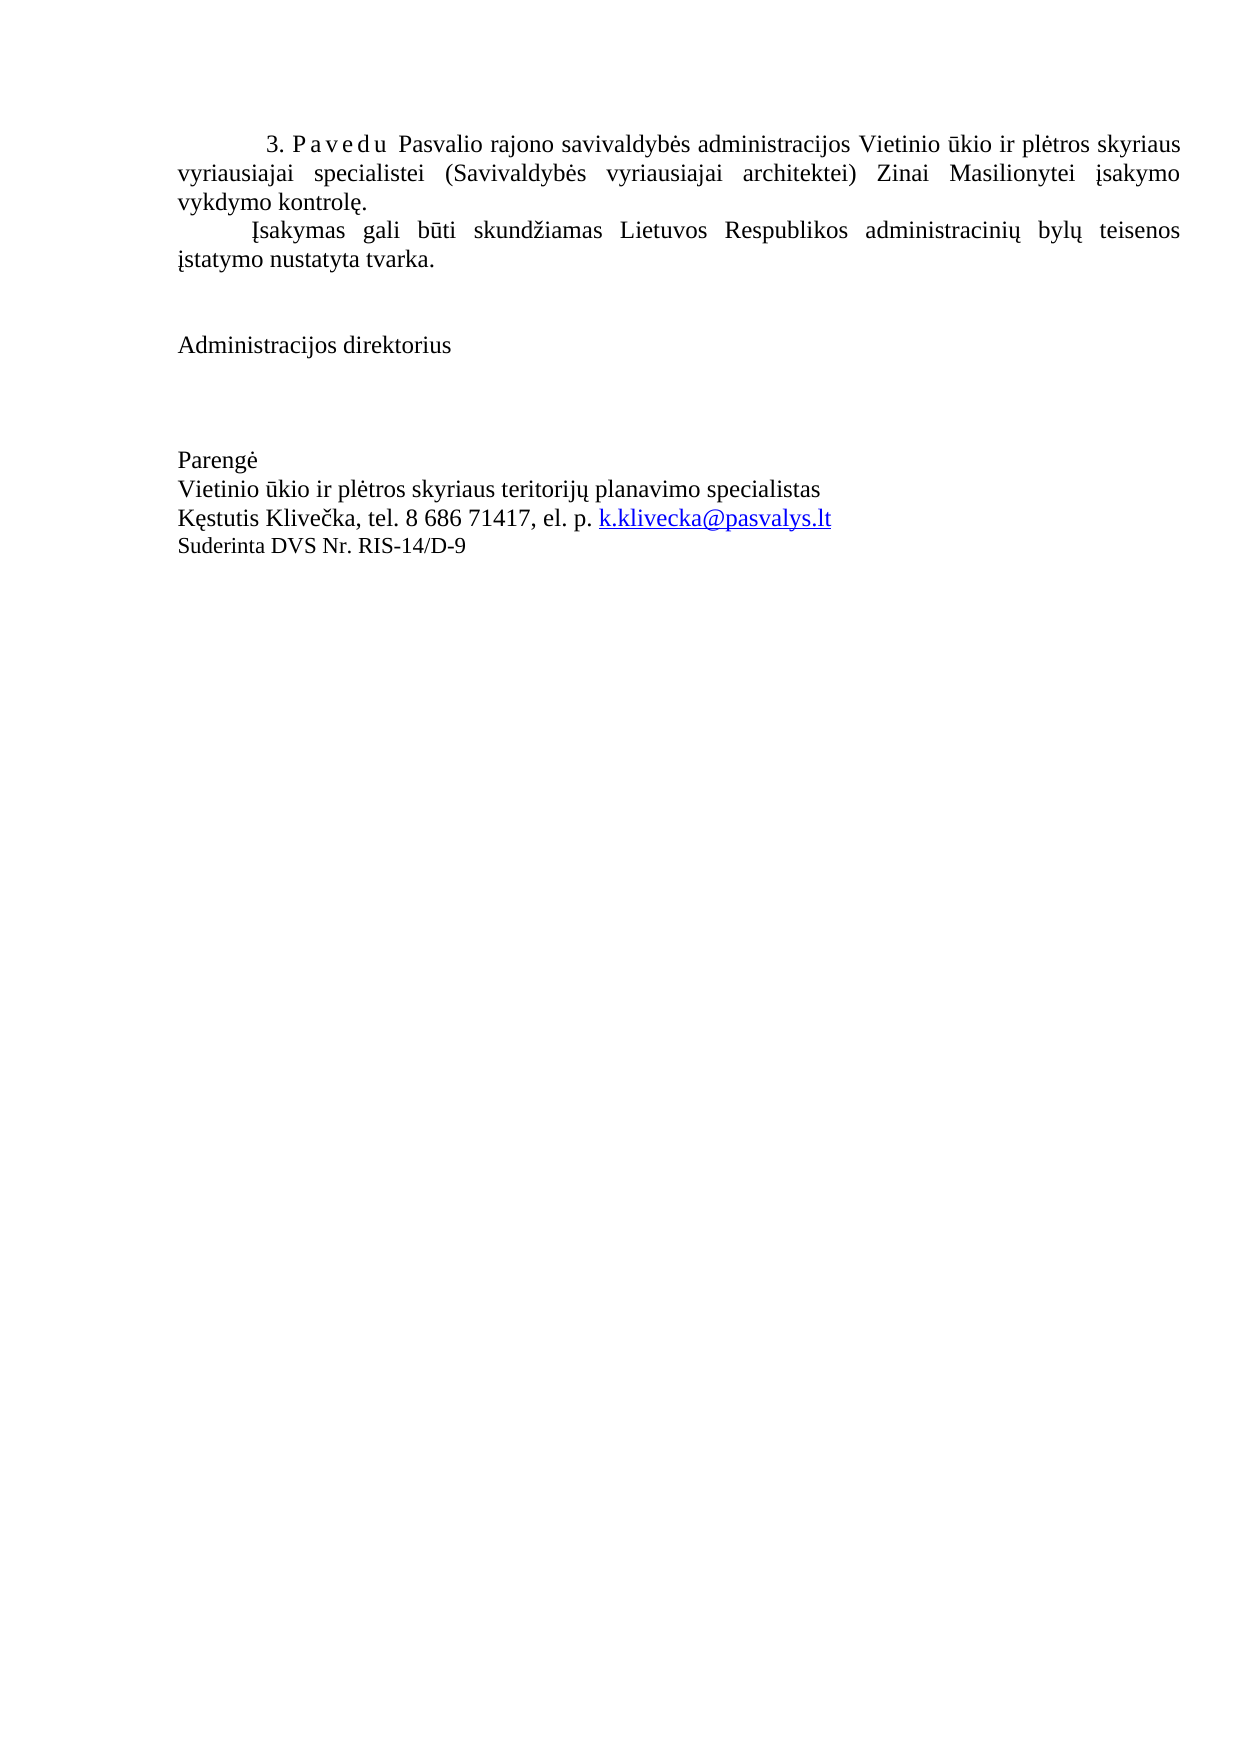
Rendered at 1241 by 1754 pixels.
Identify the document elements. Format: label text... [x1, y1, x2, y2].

text Administracijos direktorius [177, 330, 1181, 359]
text Parengė [177, 445, 1181, 474]
text Įsakymas gali būti skundžiamas Lietuvos Respublikos administracinių bylų teisenos įstatymo nustatyta tvarka. [177, 215, 1181, 273]
text Vietinio ūkio ir plėtros skyriaus teritorijų planavimo specialistas [177, 474, 1181, 503]
text Suderinta DVS Nr. RIS-14/D-9 [177, 532, 1181, 558]
text Kęstutis Klivečka, tel. 8 686 71417, el. p. k.klivecka@pasvalys.lt [177, 503, 1181, 532]
text 3. Pavedu Pasvalio rajono savivaldybės administracijos Vietinio ūkio ir plėtros skyriaus vyriausiajai specialistei (Savivaldybės vyriausiajai architektei) Zinai Masilionytei įsakymo vykdymo kontrolę. [177, 129, 1181, 215]
